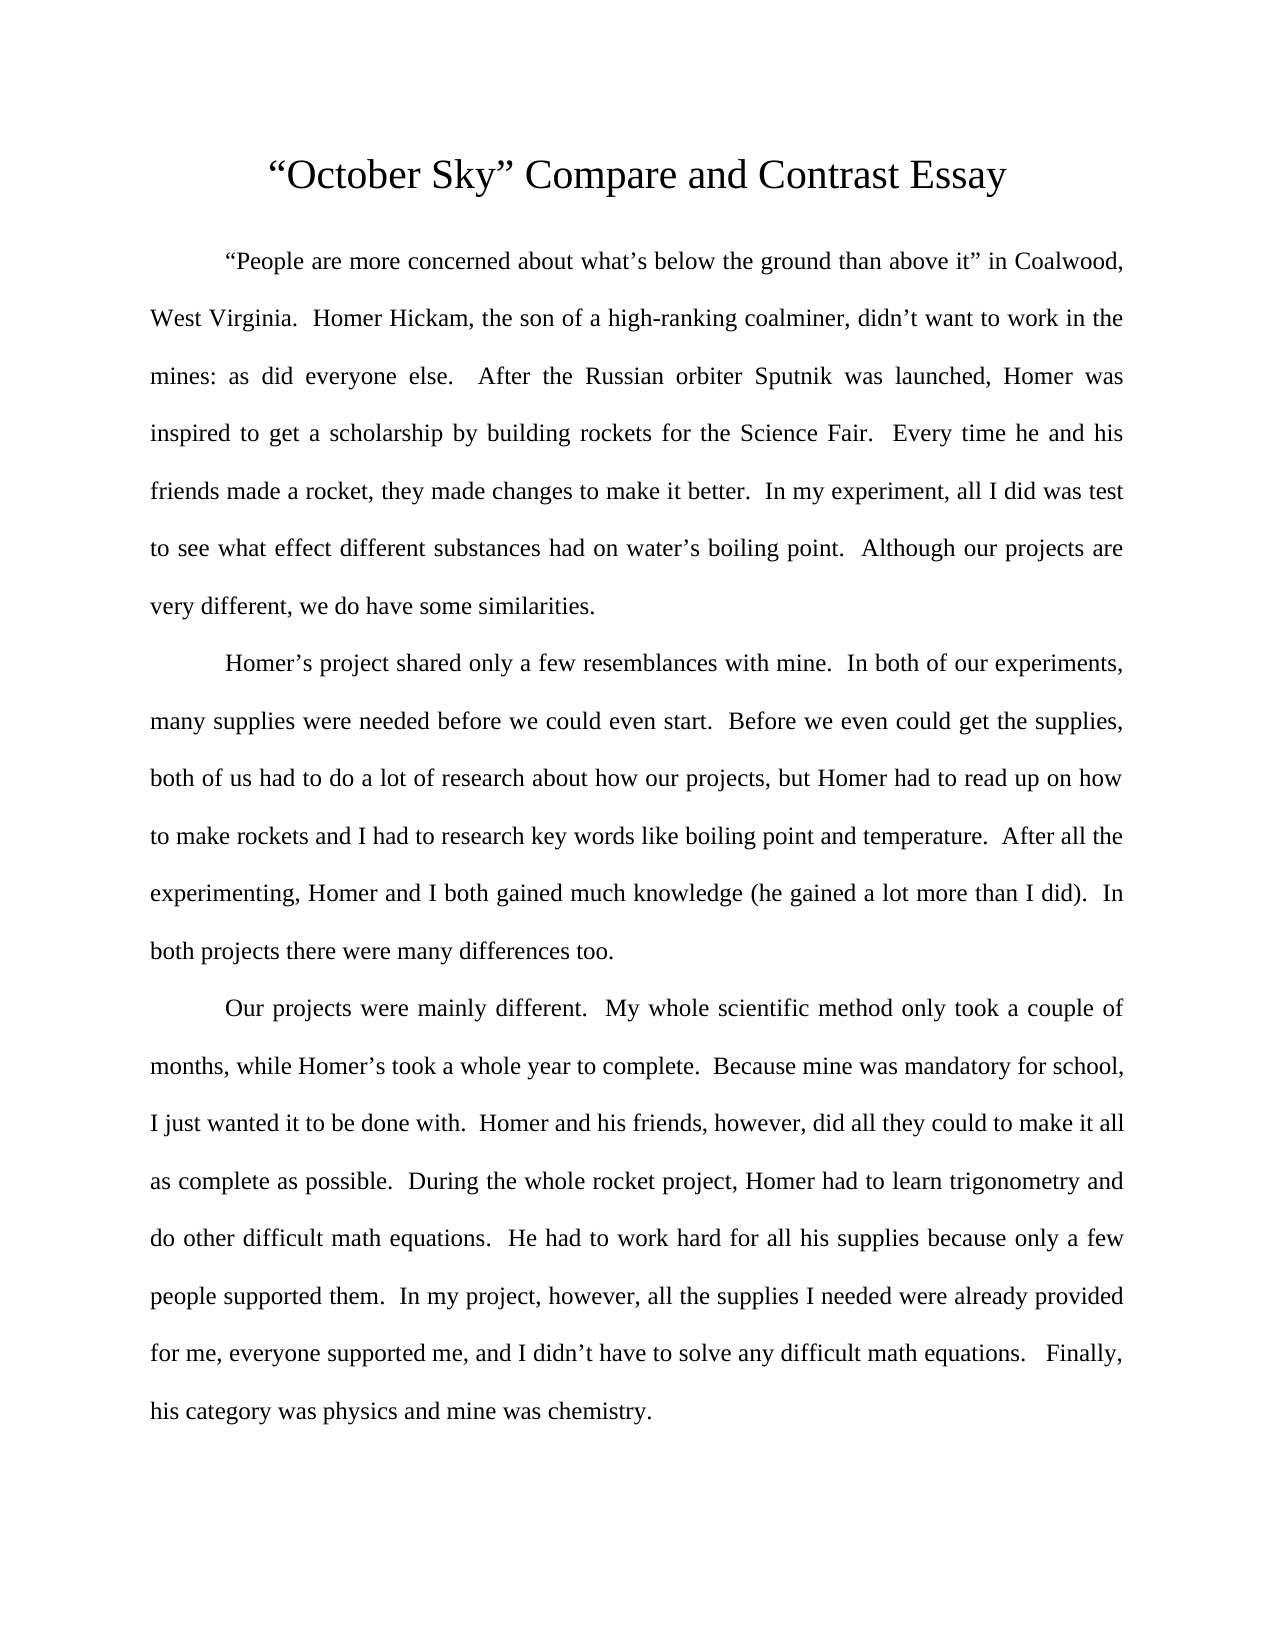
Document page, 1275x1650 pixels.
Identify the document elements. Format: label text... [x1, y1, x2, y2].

text “People are more concerned about what’s below the ground than above it” in Coalwood, West Virginia. Homer Hickam, the son of a high-ranking coalminer, didn’t want to work in the mines: as did everyone else. After the Russian orbiter Sputnik was launched, Homer was inspired to get a scholarship by building rockets for the Science Fair. Every time he and his friends made a rocket, they made changes to make it better. In my experiment, all I did was test to see what effect different substances had on water’s boiling point. Although our projects are very different, we do have some similarities. [150, 246, 1125, 619]
text Our projects were mainly different. My whole scientific method only took a couple of months, while Homer’s took a whole year to complete. Because mine was mandatory for school, I just wanted it to be done with. Homer and his friends, however, did all they could to make it all as complete as possible. During the whole rocket project, Homer had to learn trigonometry and do other difficult math equations. He had to work hard for all his supplies because only a few people supported them. In my project, however, all the supplies I needed were already provided for me, everyone supported me, and I didn’t have to solve any difficult math equations. Finally, his category was physics and mine was chemistry. [150, 993, 1125, 1424]
text Homer’s project shared only a few resemblances with mine. In both of our experiments, many supplies were needed before we could even start. Before we even could get the supplies, both of us had to do a lot of research about how our projects, but Homer had to read up on how to make rockets and I had to research key words like boiling point and temperature. After all the experimenting, Homer and I both gained much knowledge (he gained a lot more than I did). In both projects there were many differences too. [150, 648, 1125, 964]
text “October Sky” Compare and Contrast Essay [150, 150, 1125, 198]
